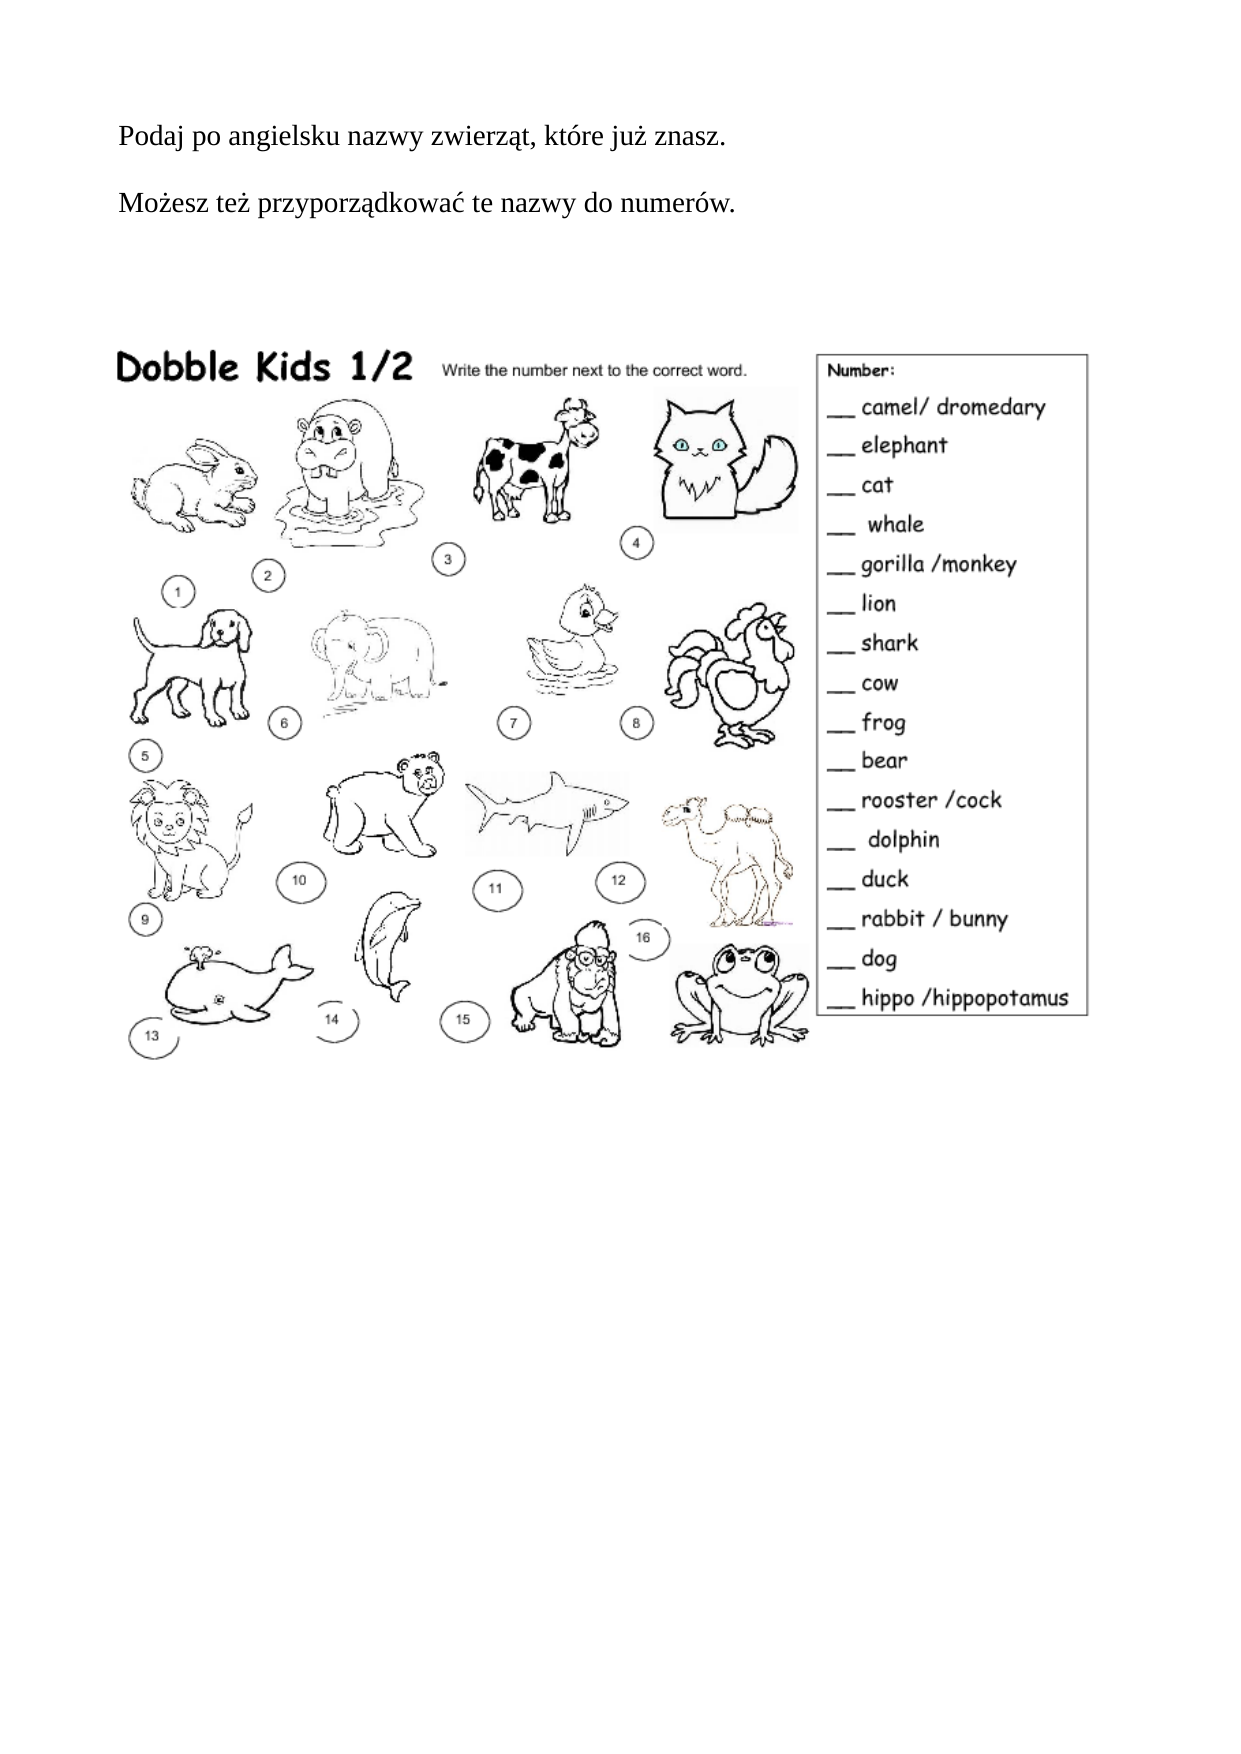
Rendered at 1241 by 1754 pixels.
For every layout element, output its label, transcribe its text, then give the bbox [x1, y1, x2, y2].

picture [22, 301, 1171, 1113]
text Podaj po angielsku nazwy zwierząt, które już znasz. [118, 118, 1122, 152]
text Możesz też przyporządkować te nazwy do numerów. [118, 185, 1122, 219]
